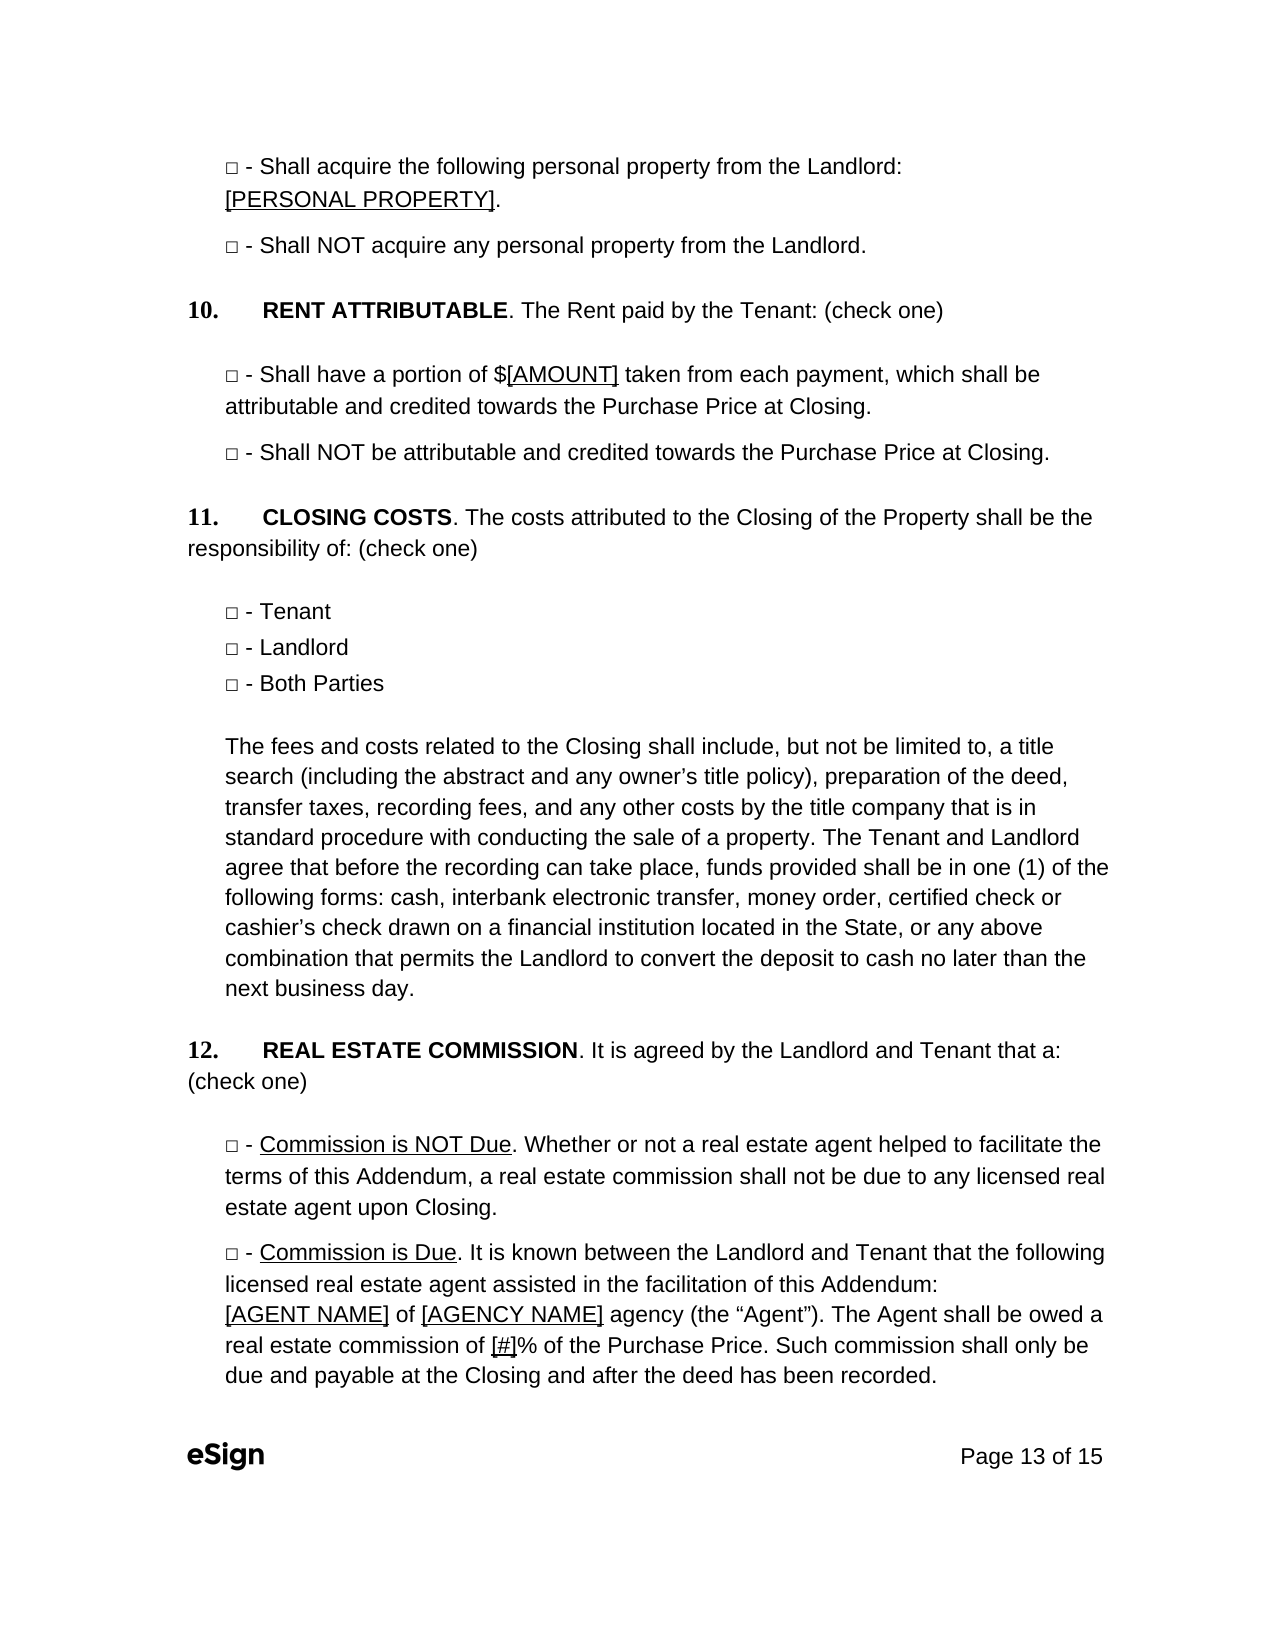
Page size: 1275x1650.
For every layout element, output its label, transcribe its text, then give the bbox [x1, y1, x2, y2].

list REAL ESTATE COMMISSION. It is agreed by the Landlord and Tenant that a: (check one) [187, 1035, 1125, 1094]
list RENT ATTRIBUTABLE. The Rent paid by the Tenant: (check one) [187, 295, 1125, 323]
list [PERSONAL PROPERTY]. [225, 186, 1125, 212]
list ☐ - Commission is Due. It is known between the Landlord and Tenant that the following licensed real estate agent assisted in the facilitation of this Addendum: [225, 1236, 1125, 1298]
list ☐ - Commission is NOT Due. Whether or not a real estate agent helped to facilitate the terms of this Addendum, a real estate commission shall not be due to any licensed real estate agent upon Closing. [225, 1128, 1125, 1220]
list The fees and costs related to the Closing shall include, but not be limited to, a title search (including the abstract and any owner’s title policy), preparation of the deed, transfer taxes, recording fees, and any other costs by the title company that is in standard procedure with conducting the sale of a property. The Tenant and Landlord agree that before the recording can take place, funds provided shall be in one (1) of the following forms: cash, interbank electronic transfer, money order, certified check or cashier’s check drawn on a financial institution located in the State, or any above combination that permits the Landlord to convert the deposit to cash no later than the next business day. [225, 733, 1125, 1001]
list ☐ - Shall have a portion of $[AMOUNT] taken from each payment, which shall be attributable and credited towards the Purchase Price at Closing. [225, 358, 1125, 419]
list [AGENT NAME] of [AGENCY NAME] agency (the “Agent”). The Agent shall be owed a real estate commission of [#]% of the Purchase Price. Such commission shall only be due and payable at the Closing and after the deed has been recorded. [225, 1301, 1125, 1388]
list ☐ - Tenant [225, 595, 1125, 626]
list ☐ - Both Parties [225, 667, 1125, 698]
list CLOSING COSTS. The costs attributed to the Closing of the Property shall be the responsibility of: (check one) [187, 502, 1125, 561]
list ☐ - Shall NOT acquire any personal property from the Landlord. [225, 229, 1125, 260]
list ☐ - Landlord [225, 631, 1125, 662]
list ☐ - Shall acquire the following personal property from the Landlord: [225, 150, 1125, 181]
list ☐ - Shall NOT be attributable and credited towards the Purchase Price at Closing. [225, 436, 1125, 467]
